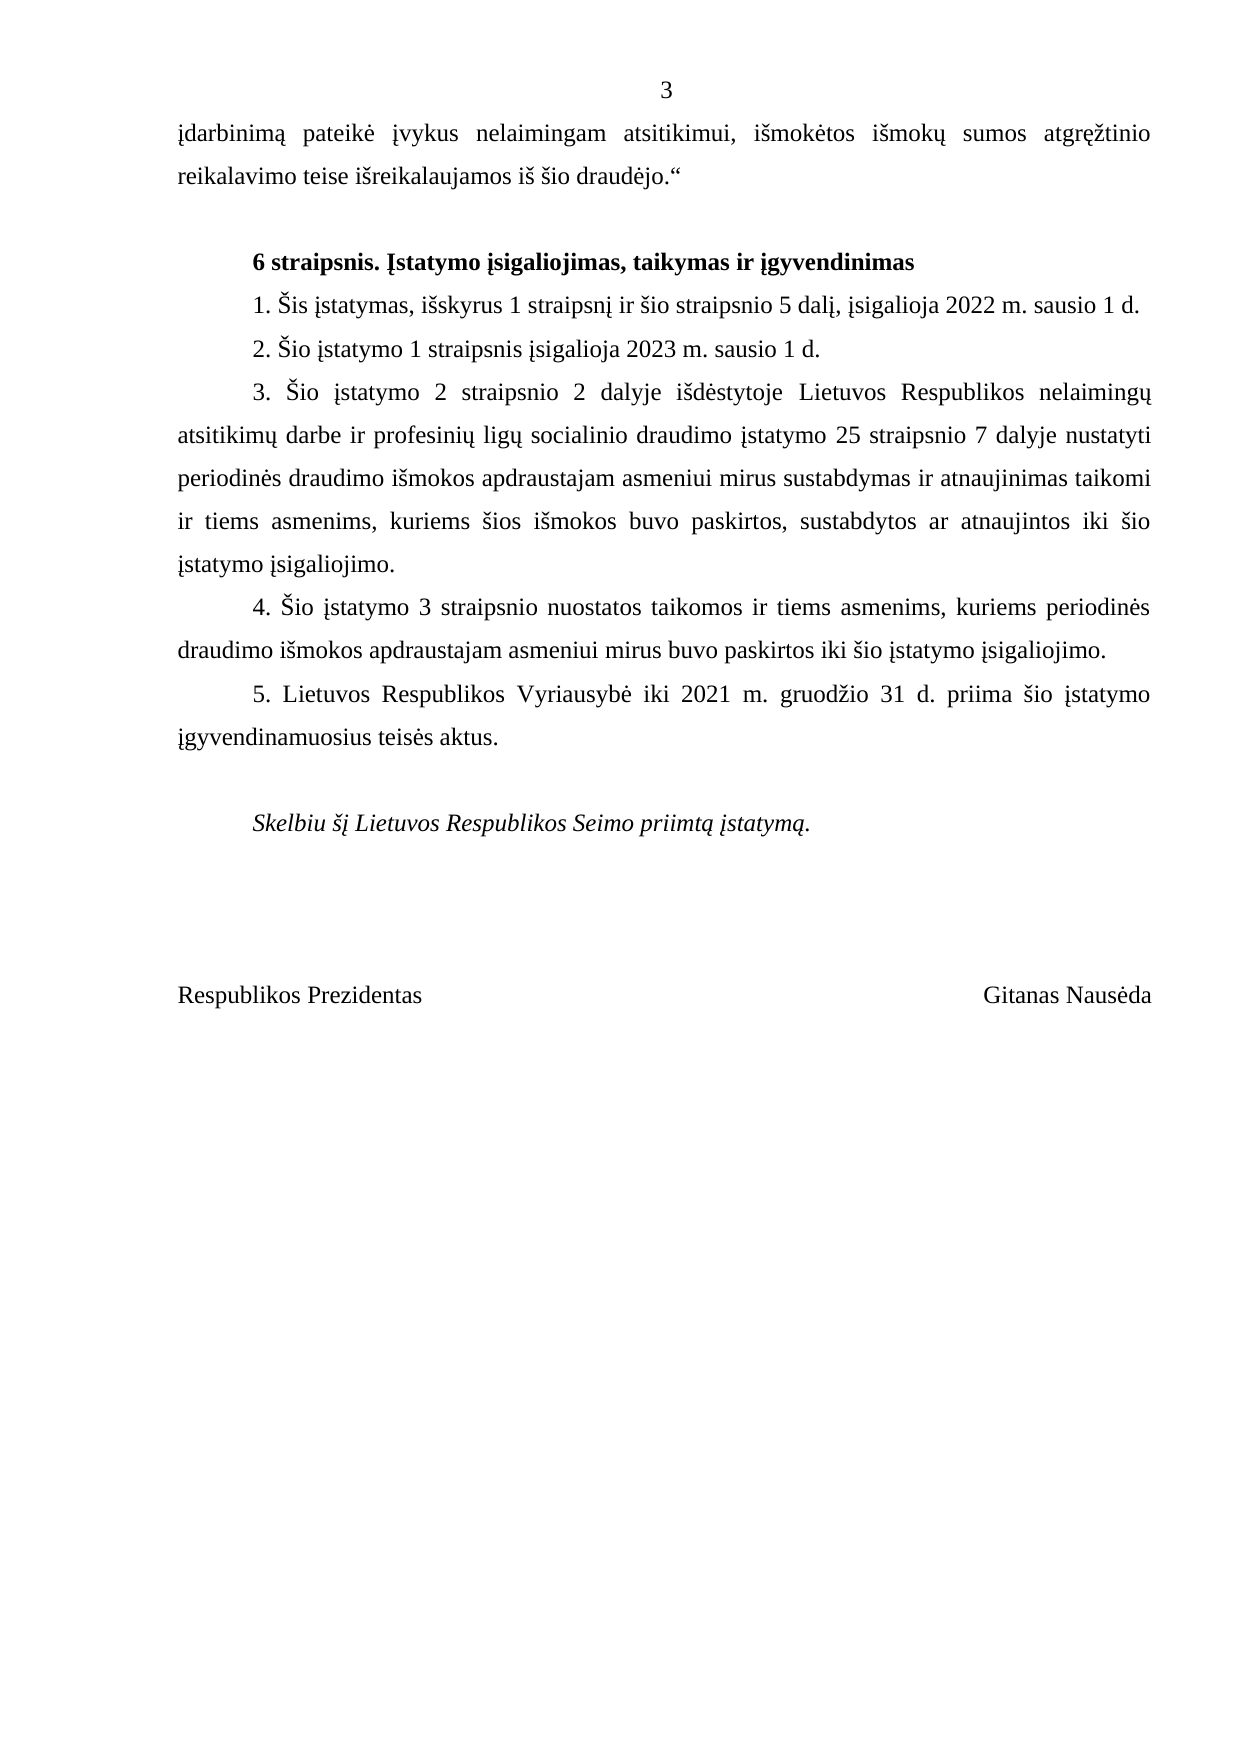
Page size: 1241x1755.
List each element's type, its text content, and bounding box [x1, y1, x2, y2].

text Respublikos Prezidentas Gitanas Nausėda [177, 981, 1152, 1009]
text 2. Šio įstatymo 1 straipsnis įsigalioja 2023 m. sausio 1 d. [177, 334, 1152, 362]
text Skelbiu šį Lietuvos Respublikos Seimo priimtą įstatymą. [177, 808, 1152, 837]
text 5. Lietuvos Respublikos Vyriausybė iki 2021 m. gruodžio 31 d. priima šio įstatymo įgyvendinamuosius teisės aktus. [177, 679, 1152, 751]
text įdarbinimą pateikė įvykus nelaimingam atsitikimui, išmokėtos išmokų sumos atgręžtinio reikalavimo teise išreikalaujamos iš šio draudėjo.“ [177, 118, 1152, 190]
text 4. Šio įstatymo 3 straipsnio nuostatos taikomos ir tiems asmenims, kuriems periodinės draudimo išmokos apdraustajam asmeniui mirus buvo paskirtos iki šio įstatymo įsigaliojimo. [177, 592, 1152, 664]
text 1. Šis įstatymas, išskyrus 1 straipsnį ir šio straipsnio 5 dalį, įsigalioja 2022 m. sausio 1 d. [177, 291, 1152, 319]
text 6 straipsnis. Įstatymo įsigaliojimas, taikymas ir įgyvendinimas [177, 247, 1152, 276]
text 3. Šio įstatymo 2 straipsnio 2 dalyje išdėstytoje Lietuvos Respublikos nelaimingų atsitikimų darbe ir profesinių ligų socialinio draudimo įstatymo 25 straipsnio 7 dalyje nustatyti periodinės draudimo išmokos apdraustajam asmeniui mirus sustabdymas ir atnaujinimas taikomi ir tiems asmenims, kuriems šios išmokos buvo paskirtos, sustabdytos ar atnaujintos iki šio įstatymo įsigaliojimo. [177, 377, 1152, 578]
